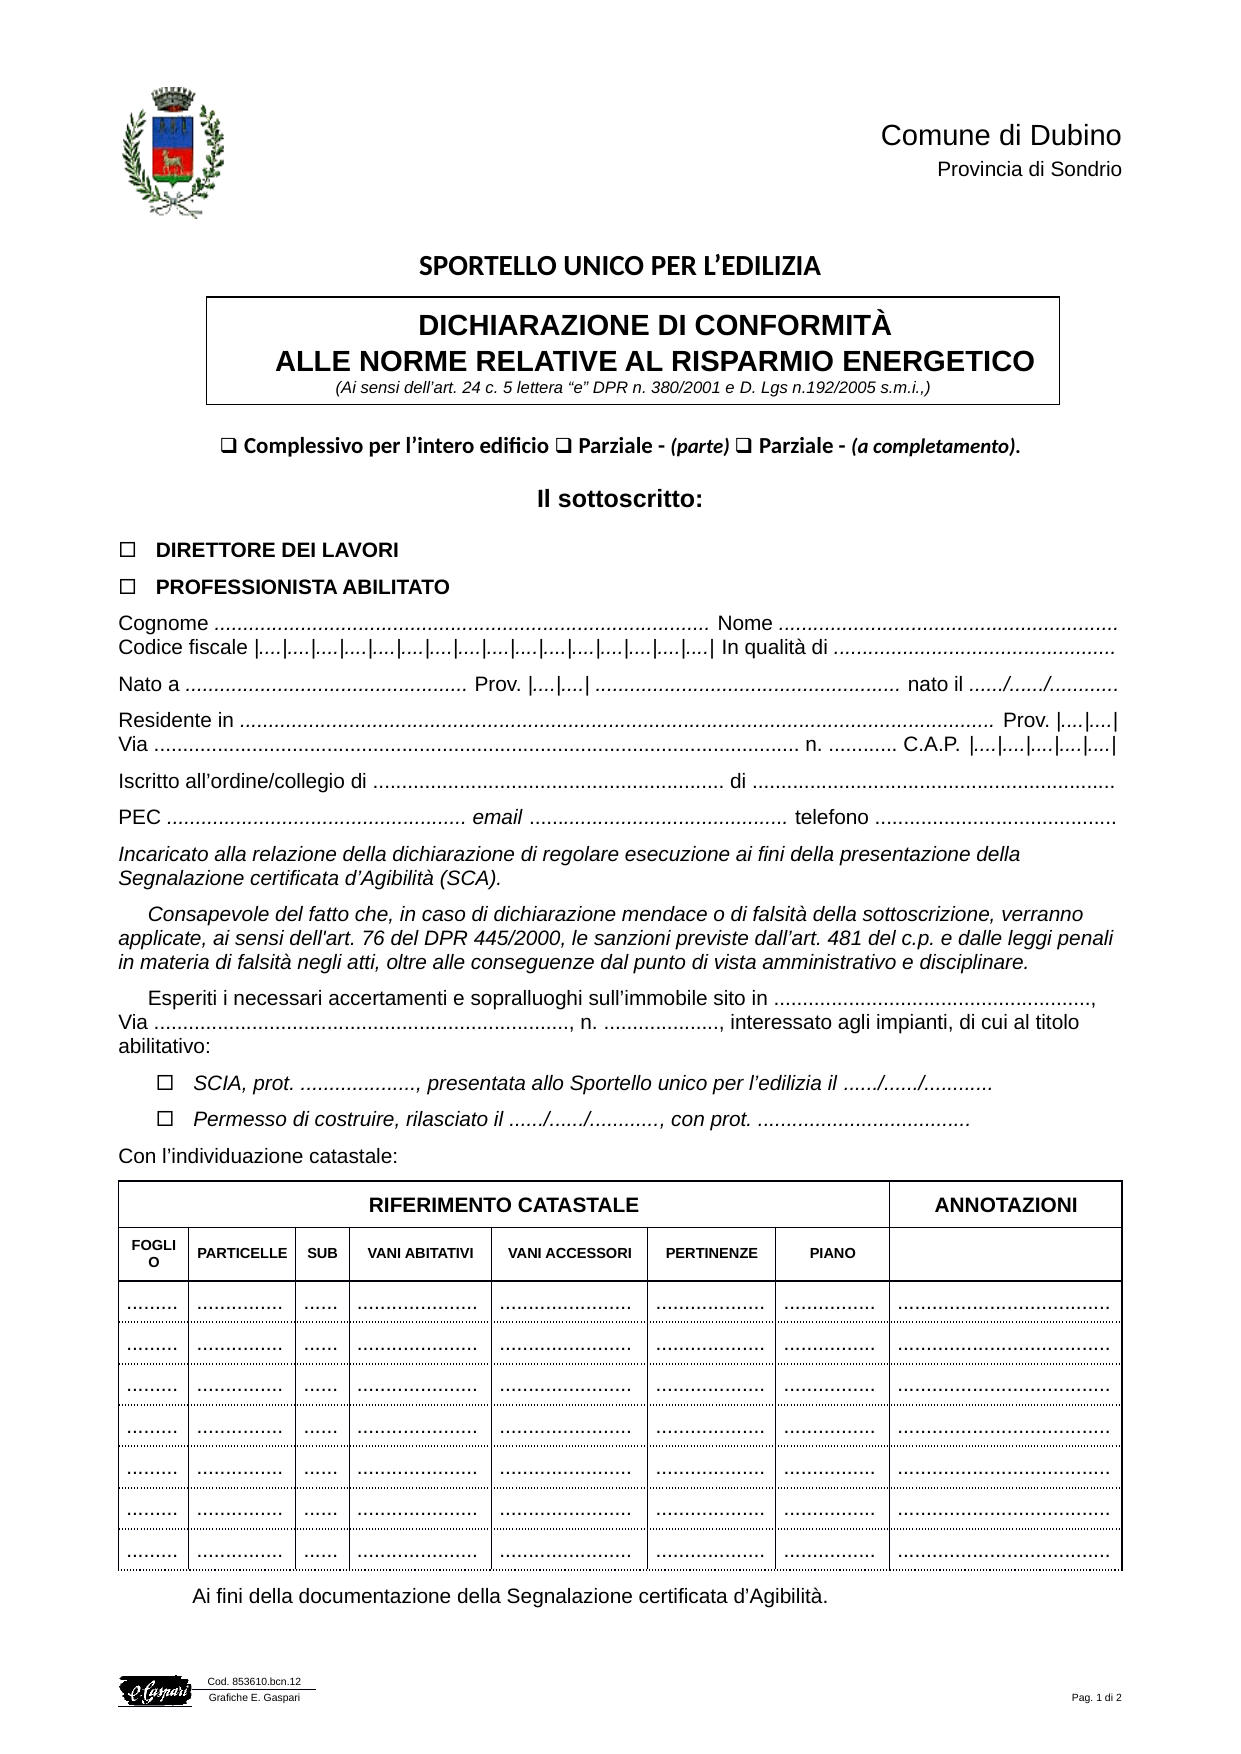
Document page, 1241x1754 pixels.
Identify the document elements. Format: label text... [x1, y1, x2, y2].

table_cell ............... [189, 1282, 295, 1321]
text  Complessivo per l’intero edificio  Parziale - (parte)  Parziale - (a completamento). [118, 431, 1122, 459]
picture [118, 1674, 192, 1706]
table_cell ......... [119, 1321, 188, 1362]
table_cell ..................................... [890, 1528, 1121, 1569]
table_cell ................ [776, 1363, 889, 1404]
table_cell ................... [648, 1404, 775, 1445]
table_cell ..................................... [890, 1445, 1121, 1487]
table_cell ...... [296, 1445, 349, 1487]
table_cell FOGLIO [119, 1228, 188, 1280]
table_cell [890, 1228, 1121, 1280]
list Permesso di costruire, rilasciato il ....../....../............, con prot. ..................................... [156, 1107, 1122, 1131]
table_cell ..................... [350, 1528, 491, 1569]
table_cell ..................... [350, 1363, 491, 1404]
table_cell ....................... [492, 1282, 647, 1321]
list DIRETTORE DEI LAVORI [118, 538, 1122, 562]
text PEC .................................................... email ............................................. telefono .......................................... [118, 805, 1122, 829]
table_cell ....................... [492, 1404, 647, 1445]
table_cell ..................... [350, 1404, 491, 1445]
text Comune di Dubino [224, 118, 1122, 152]
table_cell ......... [119, 1528, 188, 1569]
table_cell ..................................... [890, 1321, 1121, 1362]
table_cell ................... [648, 1528, 775, 1569]
table_cell ..................... [350, 1321, 491, 1362]
table_cell VANI ACCESSORI [492, 1228, 647, 1280]
text Il sottoscritto: [118, 484, 1122, 513]
table_cell ..................... [350, 1282, 491, 1321]
list PROFESSIONISTA ABILITATO [118, 574, 1122, 599]
table_cell ...... [296, 1321, 349, 1362]
table_cell ..................................... [890, 1282, 1121, 1321]
text Iscritto all’ordine/collegio di ............................................................. di ............................................................... [118, 768, 1122, 792]
table_cell ......... [119, 1404, 188, 1445]
table_cell VANI ABITATIVI [350, 1228, 491, 1280]
table_cell ..................................... [890, 1487, 1121, 1528]
table_cell ............... [189, 1445, 295, 1487]
table_cell ......... [119, 1445, 188, 1487]
table_cell ................ [776, 1404, 889, 1445]
table_cell ............... [189, 1363, 295, 1404]
table_cell ......... [119, 1487, 188, 1528]
table_header RIFERIMENTO CATASTALE [119, 1182, 889, 1227]
table_cell ................ [776, 1321, 889, 1362]
table_cell ................... [648, 1363, 775, 1404]
table_cell PERTINENZE [648, 1228, 775, 1280]
table_cell ...... [296, 1404, 349, 1445]
text Incaricato alla relazione della dichiarazione di regolare esecuzione ai fini della presentazione della Segnalazione certificata d’Agibilità (SCA). [118, 841, 1122, 889]
table_cell ................ [776, 1445, 889, 1487]
text Ai fini della documentazione della Segnalazione certificata d’Agibilità. [118, 1584, 1122, 1608]
table_cell ....................... [492, 1363, 647, 1404]
table_cell ............... [189, 1487, 295, 1528]
table_cell ................... [648, 1445, 775, 1487]
table_cell ............... [189, 1528, 295, 1569]
table_cell ...... [296, 1487, 349, 1528]
table_cell ............... [189, 1404, 295, 1445]
table_header ANNOTAZIONI [890, 1182, 1121, 1227]
table_cell ................... [648, 1321, 775, 1362]
table_cell ............... [189, 1321, 295, 1362]
table_cell PIANO [776, 1228, 889, 1280]
table_cell ................ [776, 1487, 889, 1528]
table_cell ......... [119, 1363, 188, 1404]
table_cell SUB [296, 1228, 349, 1280]
table_cell ..................... [350, 1445, 491, 1487]
table_cell ......... [119, 1282, 188, 1321]
text Cognome ...................................................................................... Nome ........................................................... Codice fiscale |....|....|....|....|....|....|....|....|....|....|....|....|....|....|....|....| In qualità di ................................................. [118, 611, 1122, 659]
table_cell ..................................... [890, 1363, 1121, 1404]
table_cell ..................... [350, 1487, 491, 1528]
text Nato a ................................................. Prov. |....|....| ..................................................... nato il ....../....../............ [118, 672, 1122, 696]
table_cell ...... [296, 1282, 349, 1321]
table_cell ..................................... [890, 1404, 1121, 1445]
subtitle SPORTELLO UNICO PER L’EDILIZIA [118, 247, 1122, 282]
picture [122, 87, 224, 219]
table_cell ...... [296, 1363, 349, 1404]
text Residente in ................................................................................................................................... Prov. |....|....| Via ................................................................................................................ n. ............ C.A.P. |....|....|....|....|....| [118, 708, 1122, 756]
text Esperiti i necessari accertamenti e sopralluoghi sull’immobile sito in ......................................................., Via ........................................................................, n. ...................., interessato agli impianti, di cui al titolo abilitativo: [118, 986, 1122, 1058]
list SCIA, prot. ...................., presentata allo Sportello unico per l’edilizia il ....../....../............ [156, 1071, 1122, 1094]
text Con l’individuazione catastale: [118, 1144, 1122, 1168]
table_cell ................ [776, 1282, 889, 1321]
table_cell ...... [296, 1528, 349, 1569]
table_cell ....................... [492, 1445, 647, 1487]
table_cell ....................... [492, 1528, 647, 1569]
table_cell ....................... [492, 1487, 647, 1528]
table_cell ................... [648, 1487, 775, 1528]
text Provincia di Sondrio [224, 157, 1122, 181]
table_cell PARTICELLE [189, 1228, 295, 1280]
text Consapevole del fatto che, in caso di dichiarazione mendace o di falsità della sottoscrizione, verranno applicate, ai sensi dell'art. 76 del DPR 445/2000, le sanzioni previste dall’art. 481 del c.p. e dalle leggi penali in materia di falsità negli atti, oltre alle conseguenze dal punto di vista amministrativo e disciplinare. [118, 902, 1122, 974]
table_cell ................ [776, 1528, 889, 1569]
table_cell ................... [648, 1282, 775, 1321]
table_cell ....................... [492, 1321, 647, 1362]
